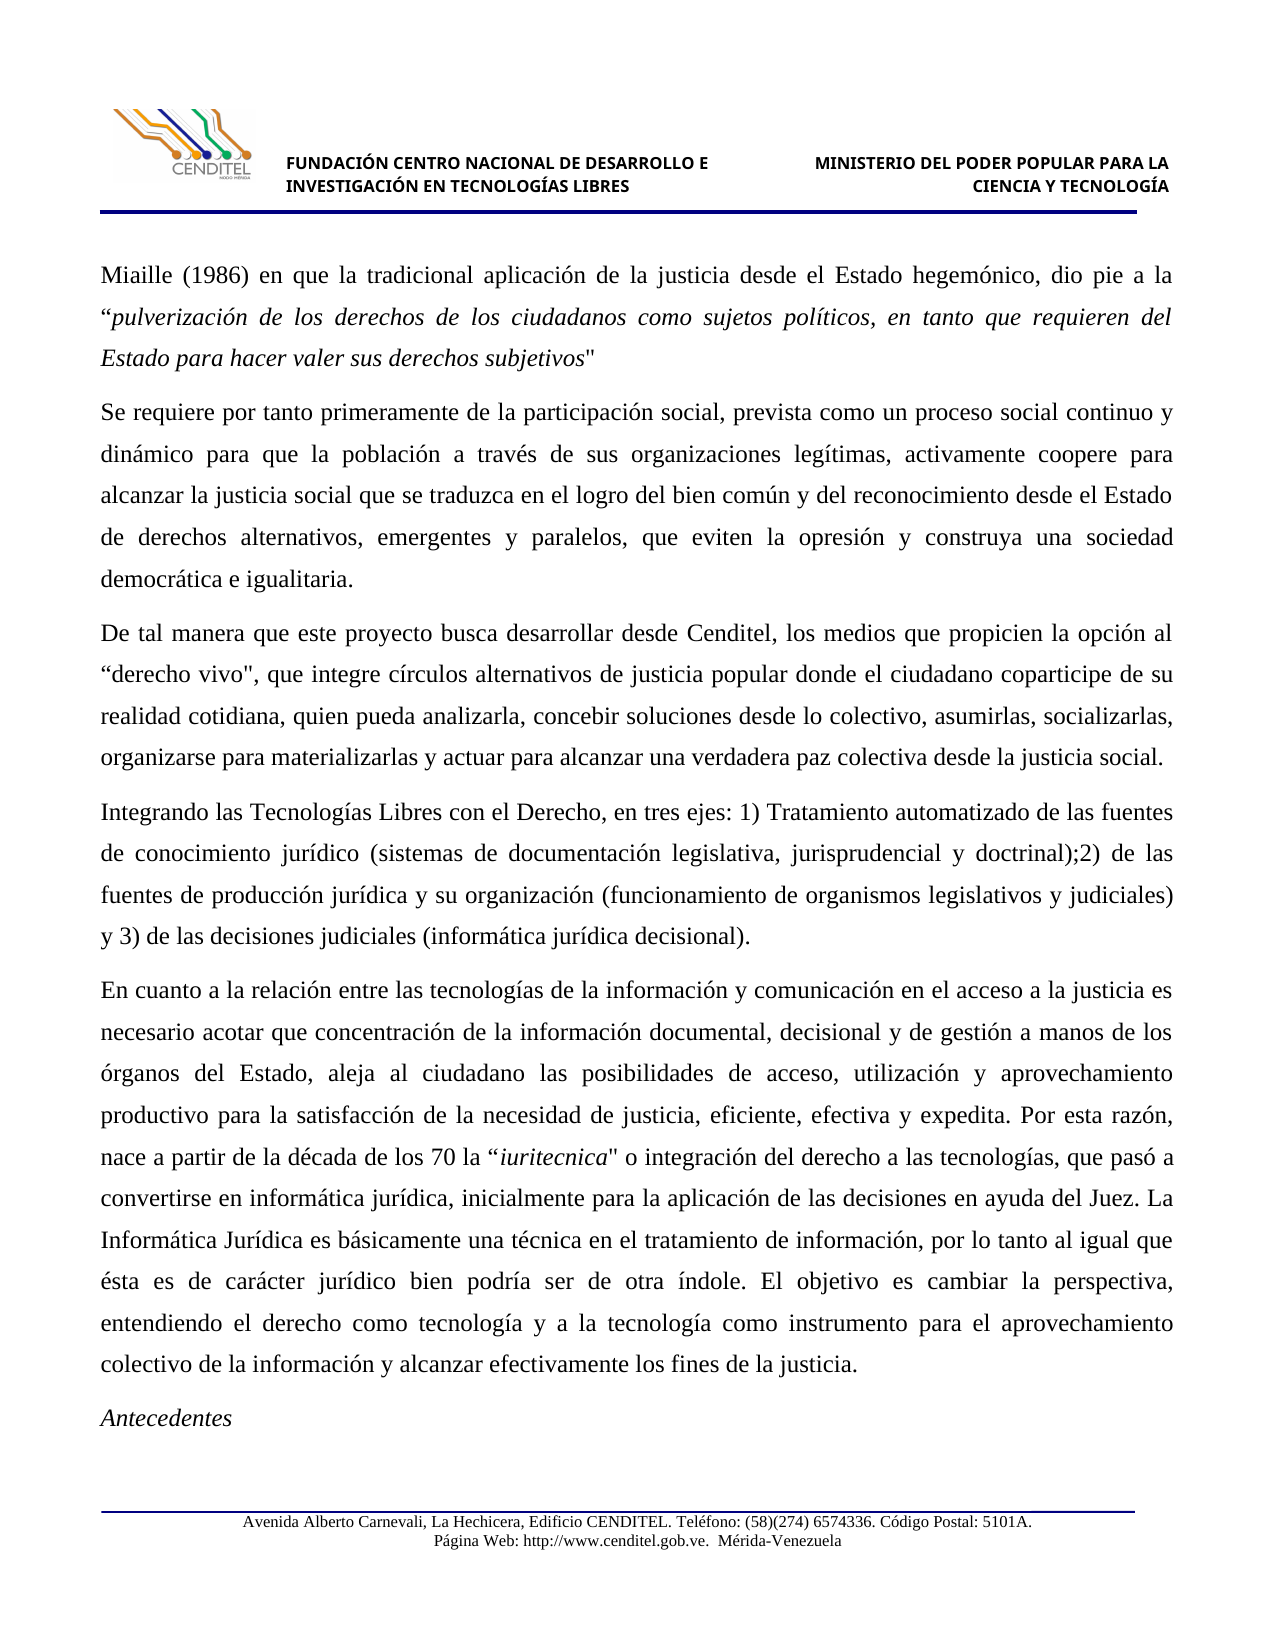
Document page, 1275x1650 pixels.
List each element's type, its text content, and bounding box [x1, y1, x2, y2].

picture [113, 109, 256, 183]
text De tal manera que este proyecto busca desarrollar desde Cenditel, los medios que propicien la opción al “derecho vivo", que integre círculos alternativos de justicia popular donde el ciudadano coparticipe de su realidad cotidiana, quien pueda analizarla, concebir soluciones desde lo colectivo, asumirlas, socializarlas, organizarse para materializarlas y actuar para alcanzar una verdadera paz colectiva desde la justicia social. [100, 619, 1174, 771]
text Miaille (1986) en que la tradicional aplicación de la justicia desde el Estado hegemónico, dio pie a la “pulverización de los derechos de los ciudadanos como sujetos políticos, en tanto que requieren del Estado para hacer valer sus derechos subjetivos" [100, 261, 1174, 372]
text Antecedentes [100, 1404, 1174, 1432]
text En cuanto a la relación entre las tecnologías de la información y comunicación en el acceso a la justicia es necesario acotar que concentración de la información documental, decisional y de gestión a manos de los órganos del Estado, aleja al ciudadano las posibilidades de acceso, utilización y aprovechamiento productivo para la satisfacción de la necesidad de justicia, eficiente, efectiva y expedita. Por esta razón, nace a partir de la década de los 70 la “iuritecnica" o integración del derecho a las tecnologías, que pasó a convertirse en informática jurídica, inicialmente para la aplicación de las decisiones en ayuda del Juez. La Informática Jurídica es básicamente una técnica en el tratamiento de información, por lo tanto al igual que ésta es de carácter jurídico bien podría ser de otra índole. El objetivo es cambiar la perspectiva, entendiendo el derecho como tecnología y a la tecnología como instrumento para el aprovechamiento colectivo de la información y alcanzar efectivamente los fines de la justicia. [100, 976, 1174, 1378]
text Integrando las Tecnologías Libres con el Derecho, en tres ejes: 1) Tratamiento automatizado de las fuentes de conocimiento jurídico (sistemas de documentación legislativa, jurisprudencial y doctrinal);2) de las fuentes de producción jurídica y su organización (funcionamiento de organismos legislativos y judiciales) y 3) de las decisiones judiciales (informática jurídica decisional). [100, 798, 1174, 950]
text Se requiere por tanto primeramente de la participación social, prevista como un proceso social continuo y dinámico para que la población a través de sus organizaciones legítimas, activamente coopere para alcanzar la justicia social que se traduzca en el logro del bien común y del reconocimiento desde el Estado de derechos alternativos, emergentes y paralelos, que eviten la opresión y construya una sociedad democrática e igualitaria. [100, 398, 1174, 592]
